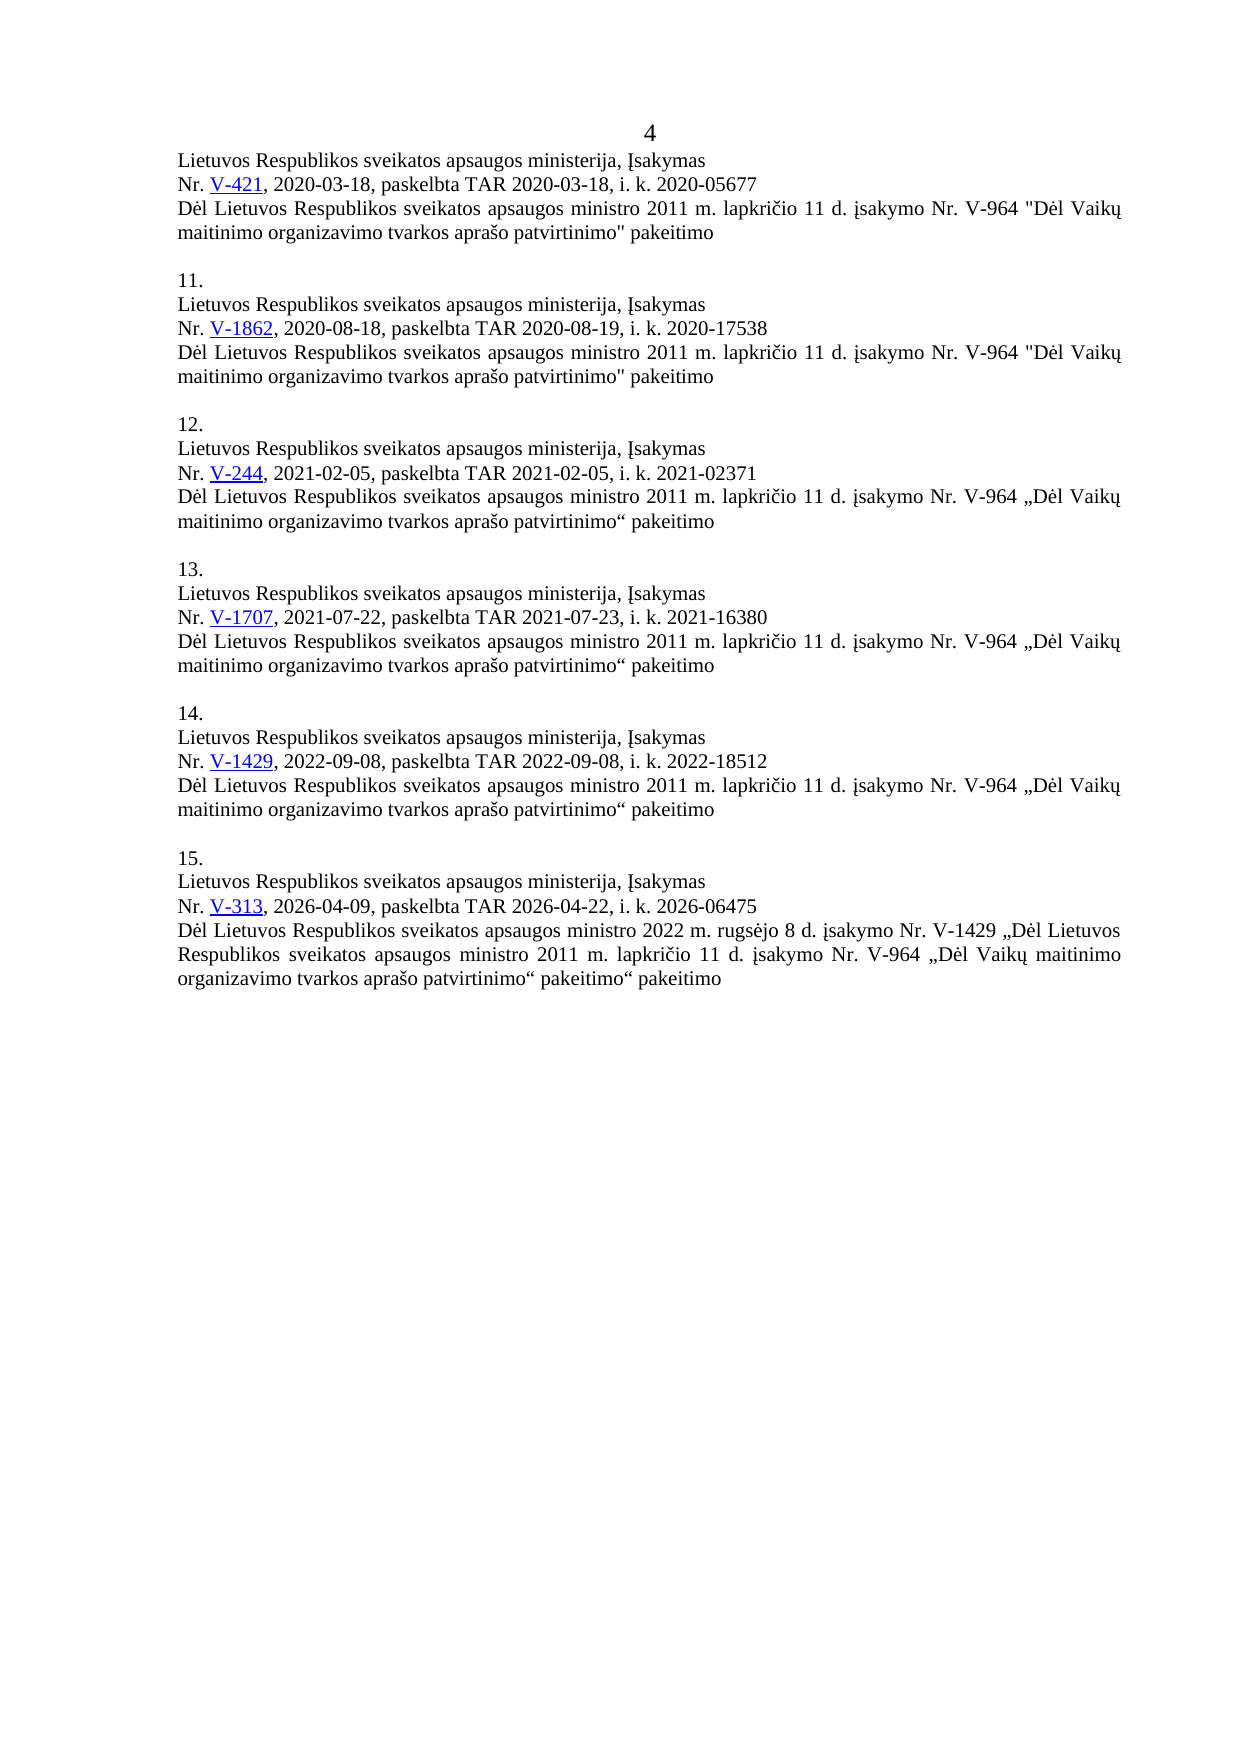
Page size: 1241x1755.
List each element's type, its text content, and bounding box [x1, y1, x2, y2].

text Lietuvos Respublikos sveikatos apsaugos ministerija, Įsakymas [177, 725, 1122, 749]
text Dėl Lietuvos Respublikos sveikatos apsaugos ministro 2011 m. lapkričio 11 d. įsakymo Nr. V-964 "Dėl Vaikų maitinimo organizavimo tvarkos aprašo patvirtinimo" pakeitimo [177, 196, 1122, 244]
text 12. [177, 412, 1122, 436]
text Nr. V-313, 2026-04-09, paskelbta TAR 2026-04-22, i. k. 2026-06475 [177, 893, 1122, 918]
text Dėl Lietuvos Respublikos sveikatos apsaugos ministro 2011 m. lapkričio 11 d. įsakymo Nr. V-964 "Dėl Vaikų maitinimo organizavimo tvarkos aprašo patvirtinimo" pakeitimo [177, 340, 1122, 388]
text Lietuvos Respublikos sveikatos apsaugos ministerija, Įsakymas [177, 292, 1122, 316]
text 15. [177, 845, 1122, 869]
text Dėl Lietuvos Respublikos sveikatos apsaugos ministro 2022 m. rugsėjo 8 d. įsakymo Nr. V-1429 „Dėl Lietuvos Respublikos sveikatos apsaugos ministro 2011 m. lapkričio 11 d. įsakymo Nr. V-964 „Dėl Vaikų maitinimo organizavimo tvarkos aprašo patvirtinimo“ pakeitimo“ pakeitimo [177, 918, 1122, 990]
text 13. [177, 557, 1122, 581]
text Lietuvos Respublikos sveikatos apsaugos ministerija, Įsakymas [177, 436, 1122, 460]
text Nr. V-244, 2021-02-05, paskelbta TAR 2021-02-05, i. k. 2021-02371 [177, 460, 1122, 484]
text 14. [177, 701, 1122, 725]
text Lietuvos Respublikos sveikatos apsaugos ministerija, Įsakymas [177, 148, 1122, 172]
text 11. [177, 268, 1122, 292]
text Dėl Lietuvos Respublikos sveikatos apsaugos ministro 2011 m. lapkričio 11 d. įsakymo Nr. V-964 „Dėl Vaikų maitinimo organizavimo tvarkos aprašo patvirtinimo“ pakeitimo [177, 484, 1122, 533]
text Nr. V-1429, 2022-09-08, paskelbta TAR 2022-09-08, i. k. 2022-18512 [177, 749, 1122, 773]
text Dėl Lietuvos Respublikos sveikatos apsaugos ministro 2011 m. lapkričio 11 d. įsakymo Nr. V-964 „Dėl Vaikų maitinimo organizavimo tvarkos aprašo patvirtinimo“ pakeitimo [177, 773, 1122, 821]
text Lietuvos Respublikos sveikatos apsaugos ministerija, Įsakymas [177, 869, 1122, 893]
text Nr. V-421, 2020-03-18, paskelbta TAR 2020-03-18, i. k. 2020-05677 [177, 172, 1122, 196]
text Dėl Lietuvos Respublikos sveikatos apsaugos ministro 2011 m. lapkričio 11 d. įsakymo Nr. V-964 „Dėl Vaikų maitinimo organizavimo tvarkos aprašo patvirtinimo“ pakeitimo [177, 629, 1122, 677]
text Lietuvos Respublikos sveikatos apsaugos ministerija, Įsakymas [177, 581, 1122, 605]
text Nr. V-1862, 2020-08-18, paskelbta TAR 2020-08-19, i. k. 2020-17538 [177, 316, 1122, 340]
text Nr. V-1707, 2021-07-22, paskelbta TAR 2021-07-23, i. k. 2021-16380 [177, 605, 1122, 629]
